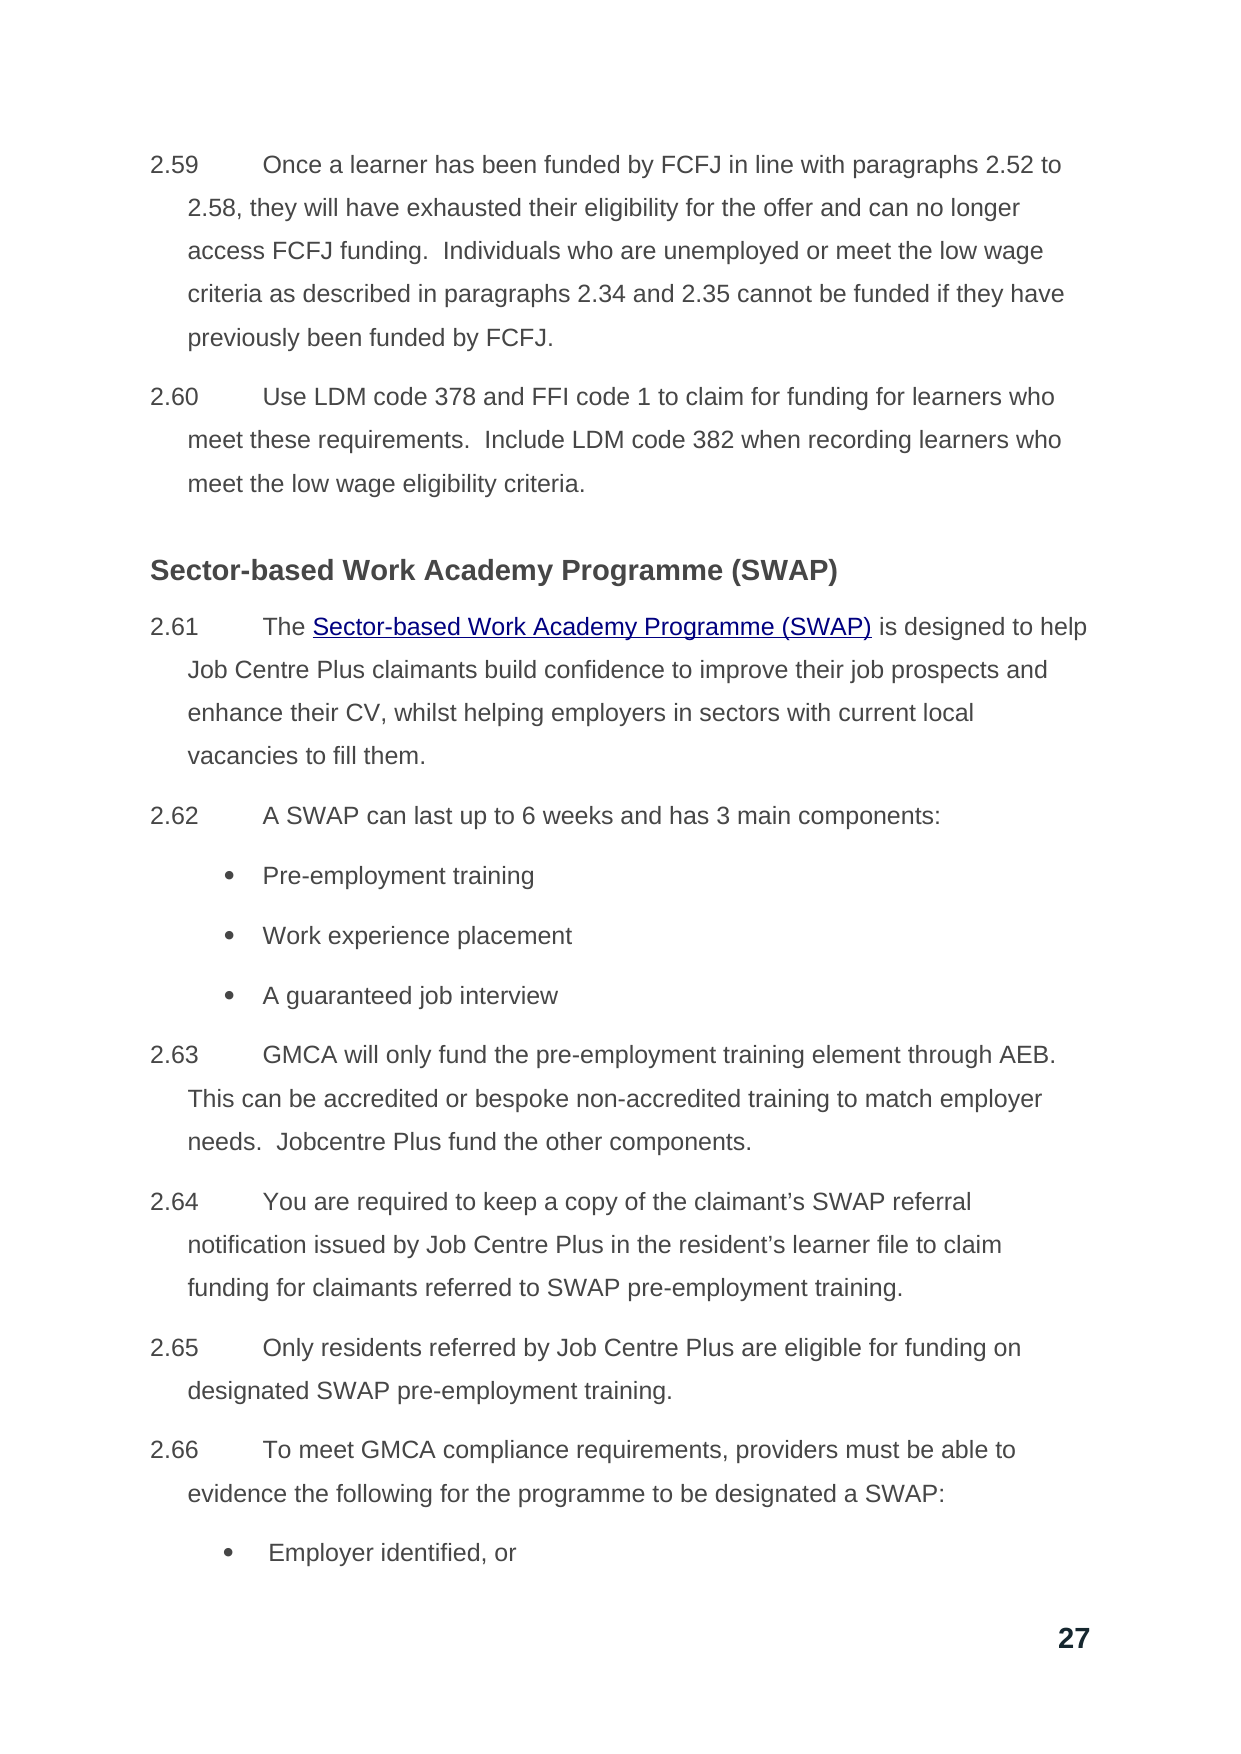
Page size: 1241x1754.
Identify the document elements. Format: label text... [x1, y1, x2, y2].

list Work experience placement [225, 921, 1090, 949]
text 2.60 Use LDM code 378 and FFI code 1 to claim for funding for learners who meet these requirements. Include LDM code 382 when recording learners who meet the low wage eligibility criteria. [150, 382, 1090, 497]
list A guaranteed job interview [225, 981, 1090, 1009]
text 2.66 To meet GMCA compliance requirements, providers must be able to evidence the following for the programme to be designated a SWAP: [150, 1436, 1090, 1507]
text 2.59 Once a learner has been funded by FCFJ in line with paragraphs 2.52 to 2.58, they will have exhausted their eligibility for the offer and can no longer access FCFJ funding. Individuals who are unemployed or meet the low wage criteria as described in paragraphs 2.34 and 2.35 cannot be funded if they have previously been funded by FCFJ. [150, 150, 1090, 351]
text 2.65 Only residents referred by Job Centre Plus are eligible for funding on designated SWAP pre-employment training. [150, 1333, 1090, 1404]
text 2.64 You are required to keep a copy of the claimant’s SWAP referral notification issued by Job Centre Plus in the resident’s learner file to claim funding for claimants referred to SWAP pre-employment training. [150, 1187, 1090, 1302]
text 2.61 The Sector-based Work Academy Programme (SWAP) is designed to help Job Centre Plus claimants build confidence to improve their job prospects and enhance their CV, whilst helping employers in sectors with current local vacancies to fill them. [150, 612, 1090, 770]
text 2.63 GMCA will only fund the pre-employment training element through AEB. This can be accredited or bespoke non-accredited training to match employer needs. Jobcentre Plus fund the other components. [150, 1041, 1090, 1156]
text 2.62 A SWAP can last up to 6 weeks and has 3 main components: [150, 801, 1090, 830]
list Pre-employment training [225, 861, 1090, 890]
list Employer identified, or [224, 1538, 1090, 1567]
subtitle Sector-based Work Academy Programme (SWAP) [150, 553, 1090, 587]
